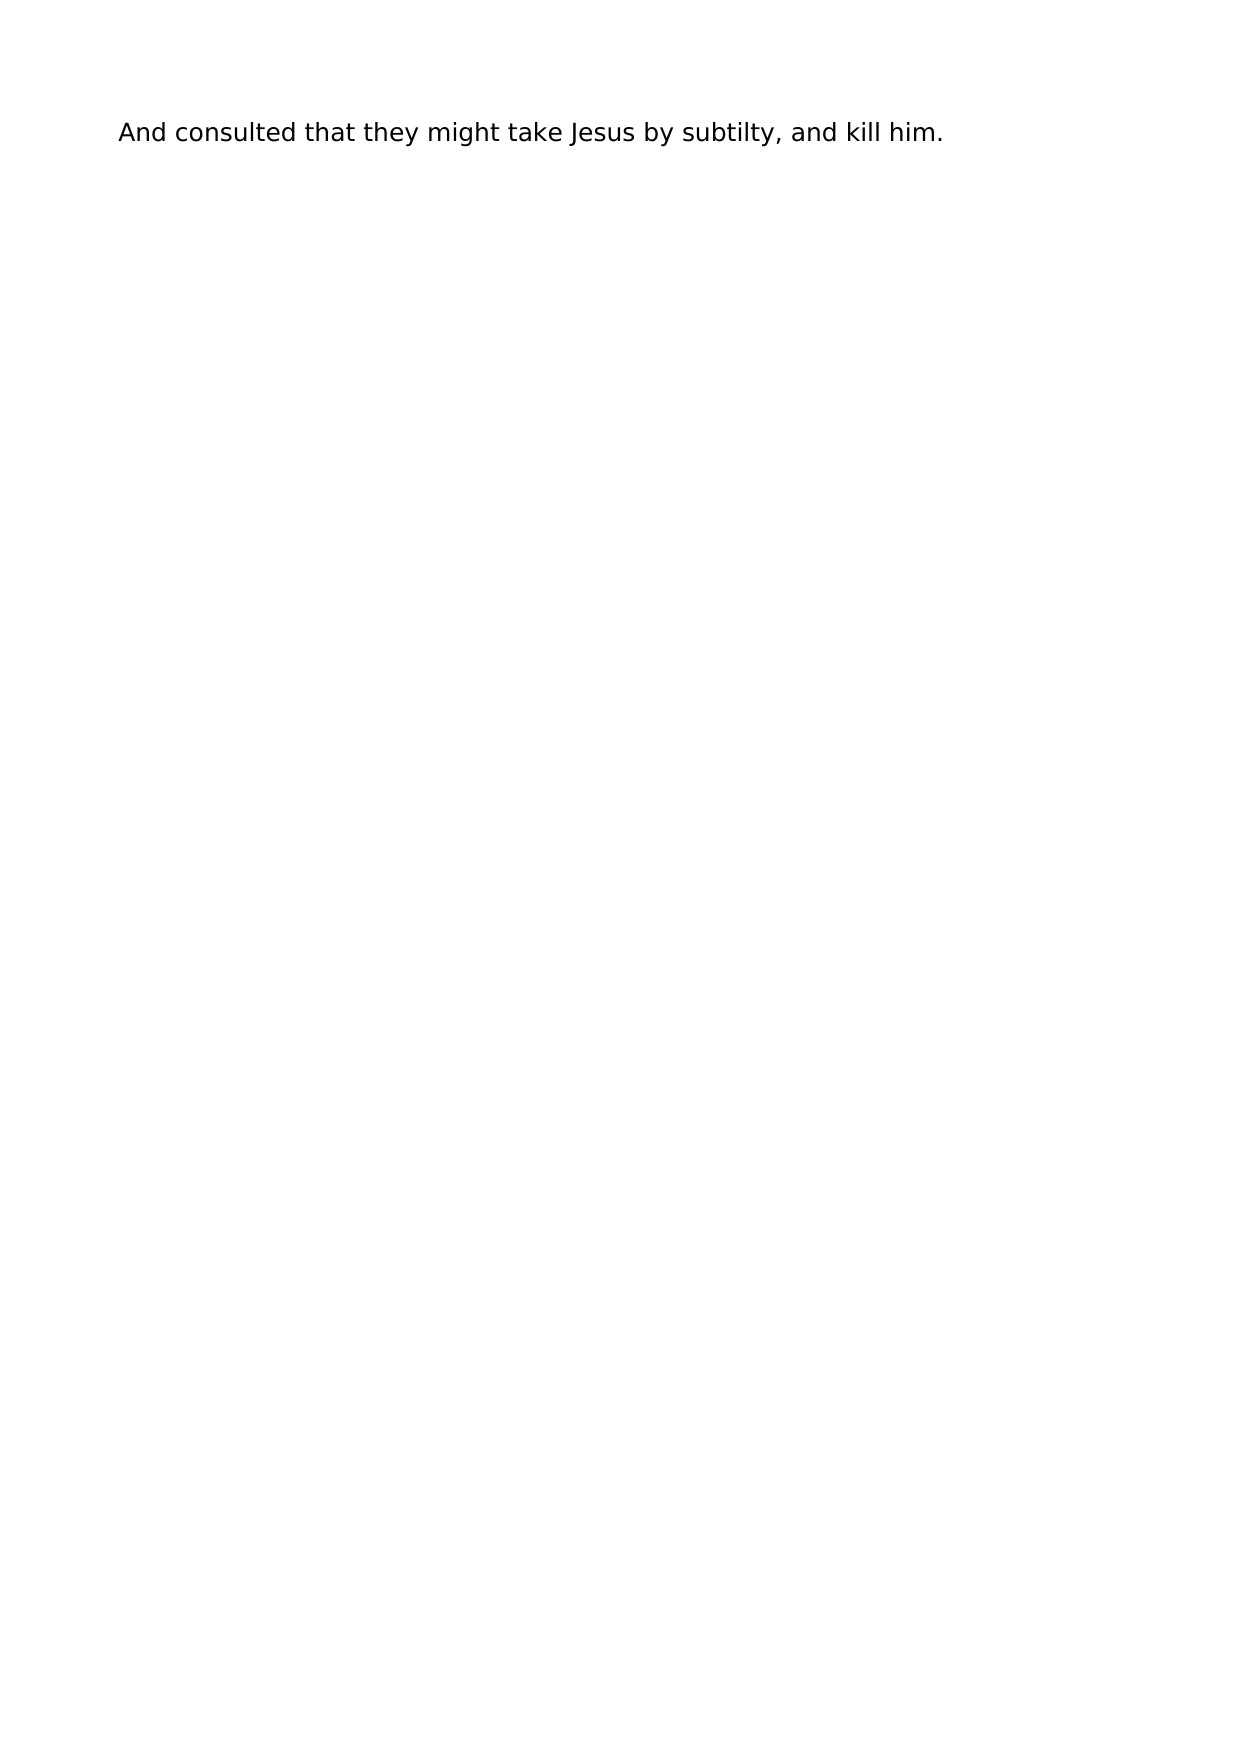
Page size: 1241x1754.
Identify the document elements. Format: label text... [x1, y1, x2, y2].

text And consulted that they might take Jesus by subtilty, and kill him. [118, 118, 1122, 147]
